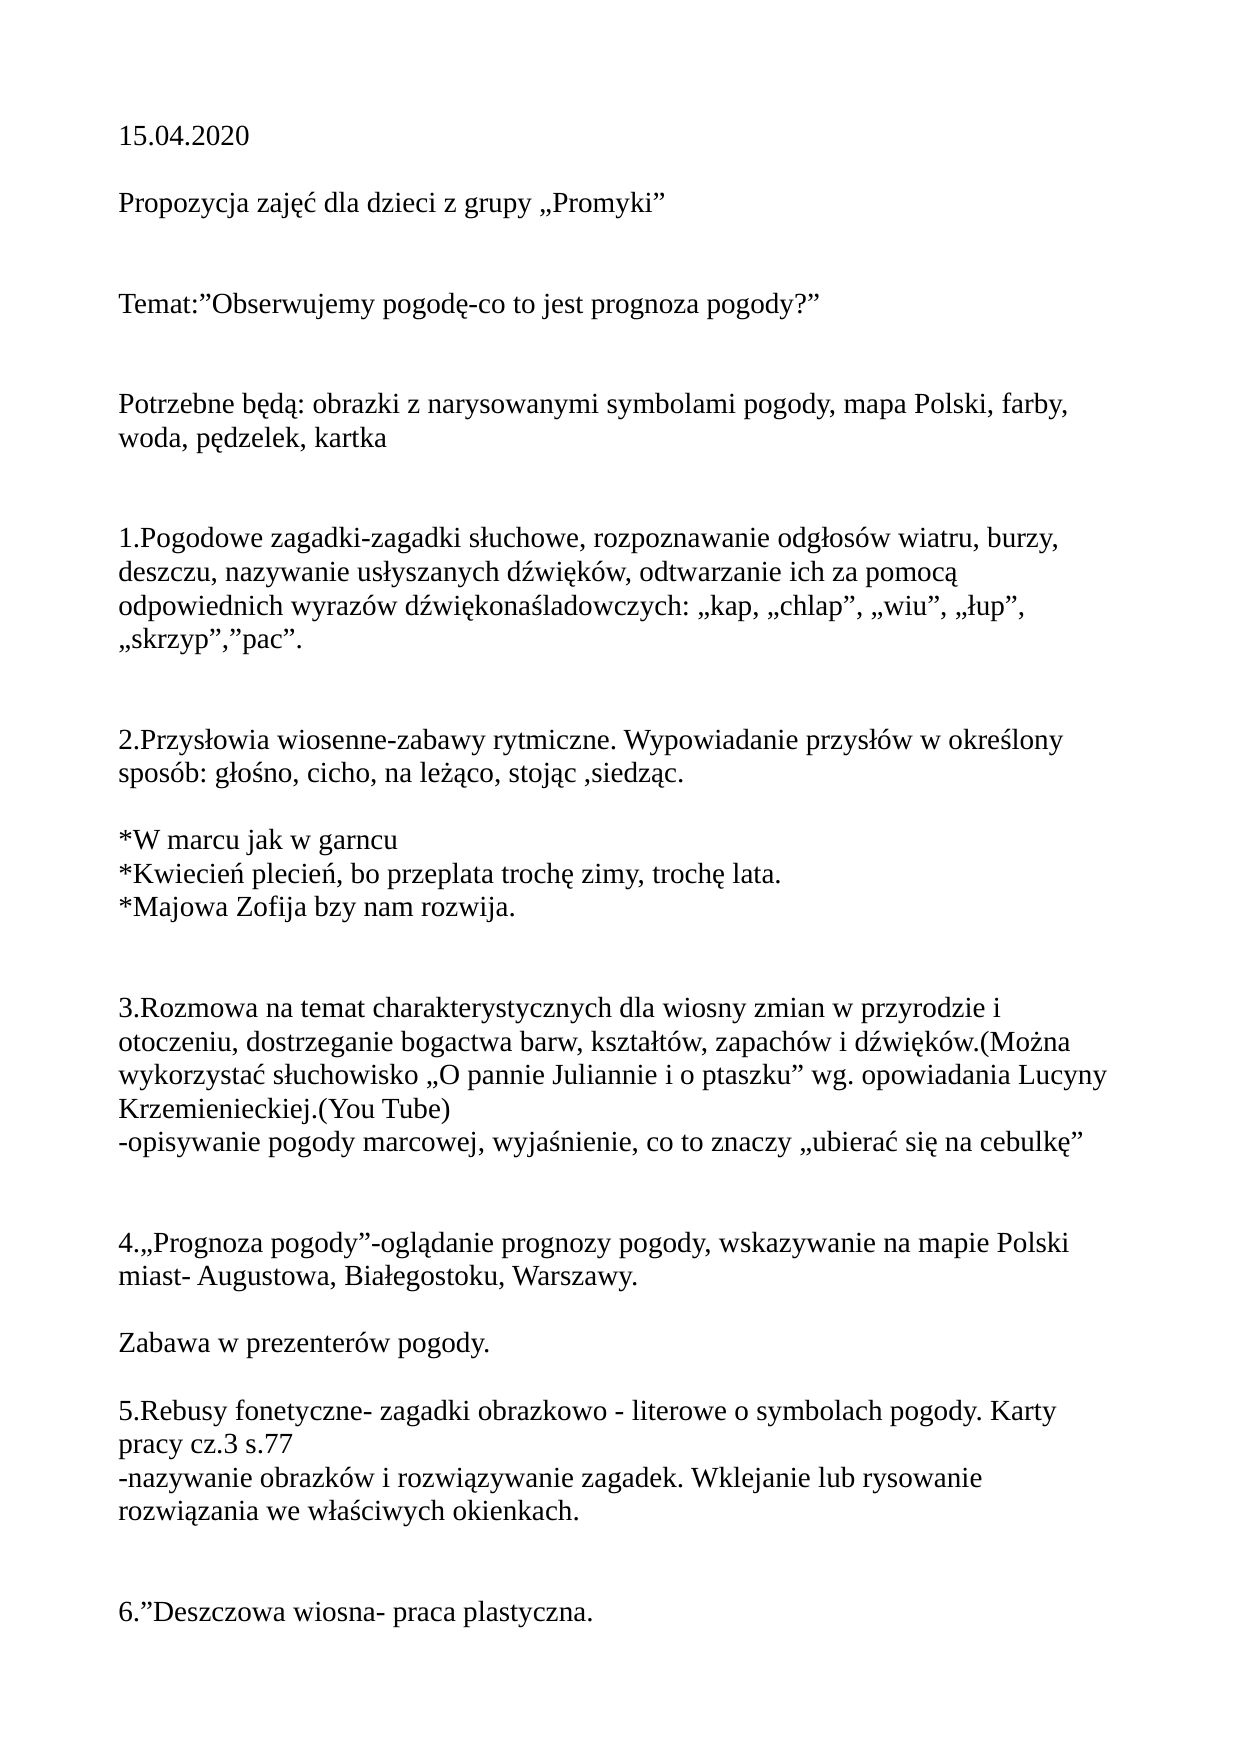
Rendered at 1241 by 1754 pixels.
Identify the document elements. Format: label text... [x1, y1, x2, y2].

text *Majowa Zofija bzy nam rozwija. [118, 889, 1122, 923]
text Zabawa w prezenterów pogody. [118, 1326, 1122, 1359]
text *Kwiecień plecień, bo przeplata trochę zimy, trochę lata. [118, 856, 1122, 889]
text -opisywanie pogody marcowej, wyjaśnienie, co to znaczy „ubierać się na cebulkę” [118, 1124, 1122, 1158]
text 6.”Deszczowa wiosna- praca plastyczna. [118, 1594, 1122, 1627]
text 3.Rozmowa na temat charakterystycznych dla wiosny zmian w przyrodzie i otoczeniu, dostrzeganie bogactwa barw, kształtów, zapachów i dźwięków.(Można wykorzystać słuchowisko „O pannie Juliannie i o ptaszku” wg. opowiadania Lucyny Krzemienieckiej.(You Tube) [118, 990, 1122, 1124]
text 5.Rebusy fonetyczne- zagadki obrazkowo - literowe o symbolach pogody. Karty pracy cz.3 s.77 [118, 1393, 1122, 1460]
text 4.„Prognoza pogody”-oglądanie prognozy pogody, wskazywanie na mapie Polski miast- Augustowa, Białegostoku, Warszawy. [118, 1225, 1122, 1292]
text Temat:”Obserwujemy pogodę-co to jest prognoza pogody?” [118, 286, 1122, 319]
text *W marcu jak w garncu [118, 822, 1122, 856]
text 2.Przysłowia wiosenne-zabawy rytmiczne. Wypowiadanie przysłów w określony sposób: głośno, cicho, na leżąco, stojąc ,siedząc. [118, 722, 1122, 789]
text 1.Pogodowe zagadki-zagadki słuchowe, rozpoznawanie odgłosów wiatru, burzy, deszczu, nazywanie usłyszanych dźwięków, odtwarzanie ich za pomocą odpowiednich wyrazów dźwiękonaśladowczych: „kap, „chlap”, „wiu”, „łup”, „skrzyp”,”pac”. [118, 521, 1122, 655]
text -nazywanie obrazków i rozwiązywanie zagadek. Wklejanie lub rysowanie rozwiązania we właściwych okienkach. [118, 1460, 1122, 1527]
text Propozycja zajęć dla dzieci z grupy „Promyki” [118, 185, 1122, 219]
text 15.04.2020 [118, 118, 1122, 152]
text Potrzebne będą: obrazki z narysowanymi symbolami pogody, mapa Polski, farby, woda, pędzelek, kartka [118, 386, 1122, 453]
